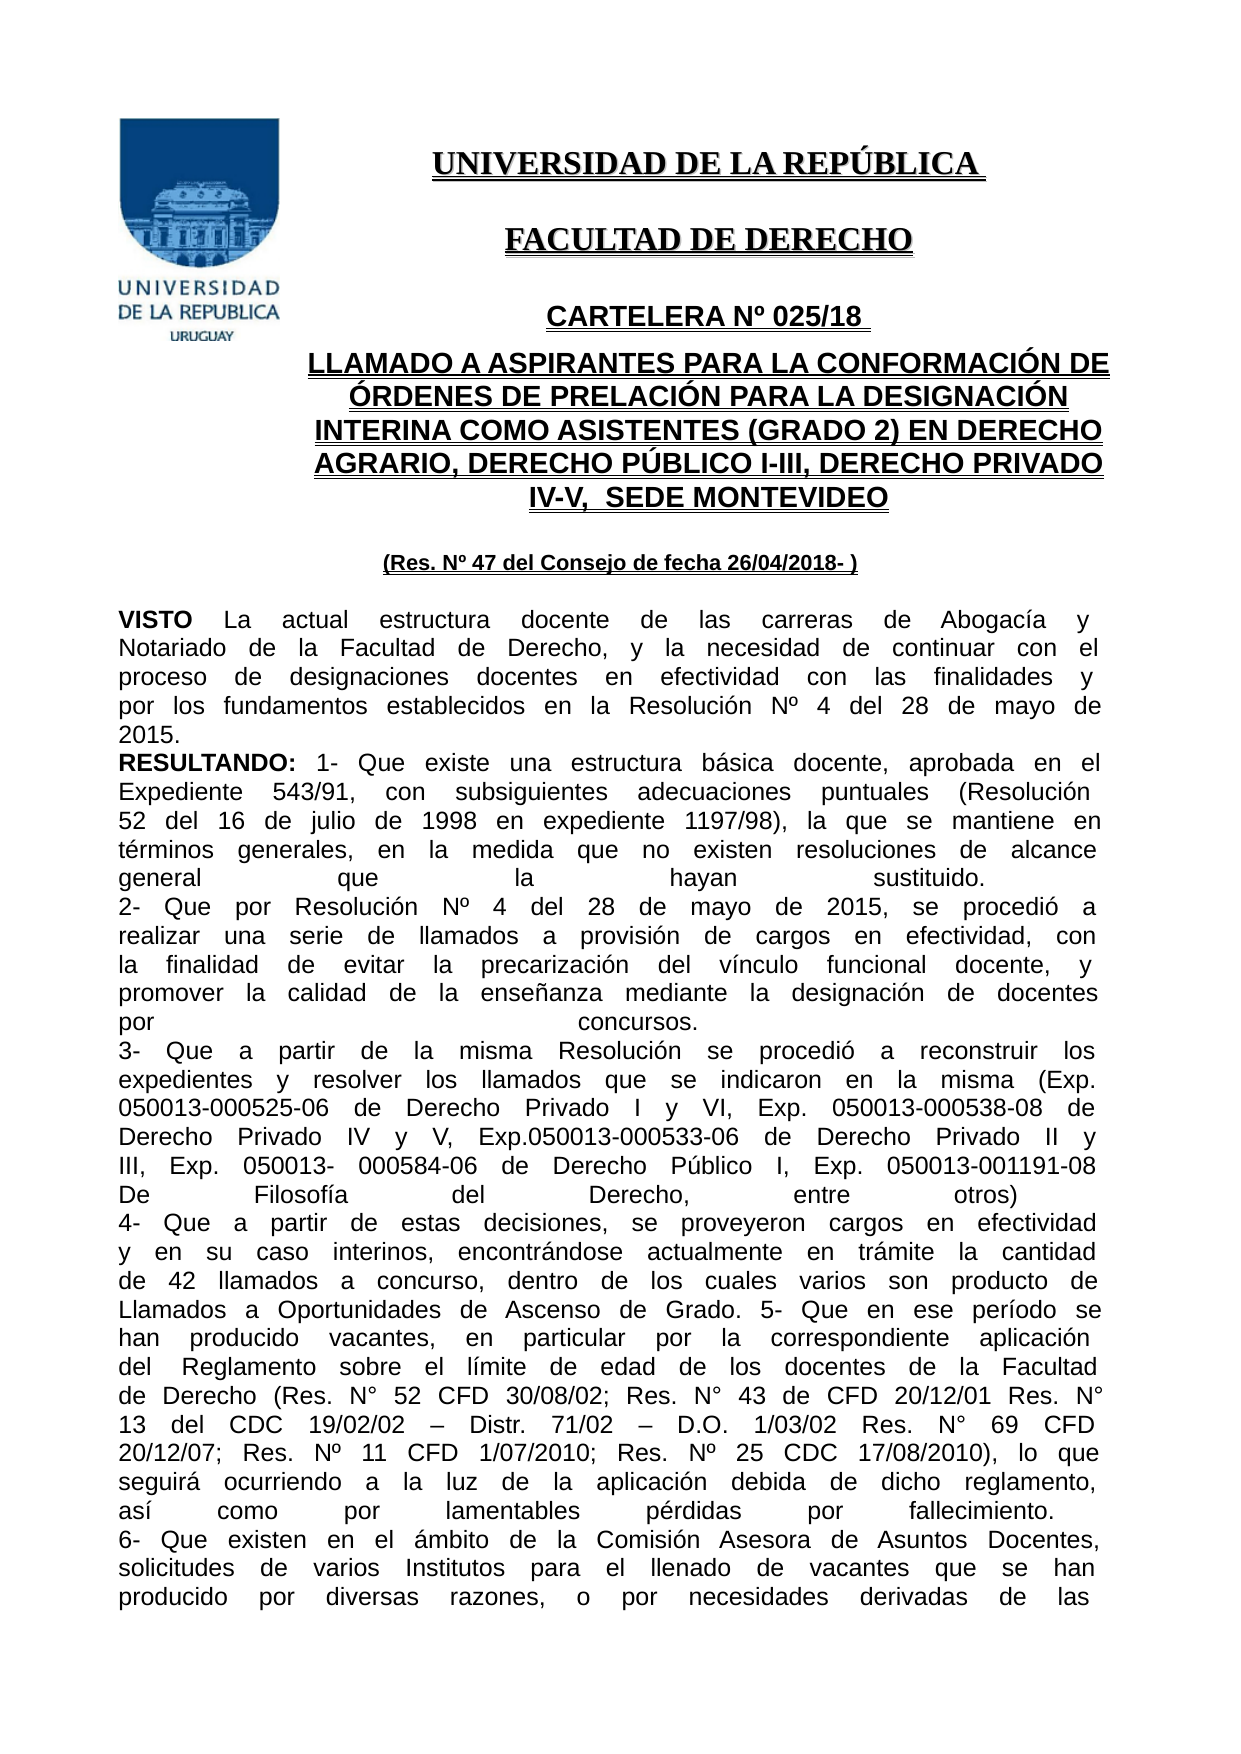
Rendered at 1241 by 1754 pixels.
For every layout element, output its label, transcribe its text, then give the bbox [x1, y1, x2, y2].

picture [118, 118, 280, 341]
text (Res. Nº 47 del Consejo de fecha 26/04/2018- ) [118, 550, 1122, 575]
subtitle UNIVERSIDAD DE LA REPÚBLICA [295, 143, 1122, 181]
text LLAMADO A ASPIRANTES PARA LA CONFORMACIÓN DE ÓRDENES DE PRELACIÓN PARA LA DESIGNACIÓN INTERINA COMO ASISTENTES (GRADO 2) EN DERECHO AGRARIO, DERECHO PÚBLICO I-III, DERECHO PRIVADO IV-V, SEDE MONTEVIDEO [295, 346, 1122, 513]
text VISTO La actual estructura docente de las carreras de Abogacía y Notariado de la Facultad de Derecho, y la necesidad de continuar con el proceso de designaciones docentes en efectividad con las finalidades y por los fundamentos establecidos en la Resolución Nº 4 del 28 de mayo de 2015. RESULTANDO: 1- Que existe una estructura básica docente, aprobada en el Expediente 543/91, con subsiguientes adecuaciones puntuales (Resolución 52 del 16 de julio de 1998 en expediente 1197/98), la que se mantiene en términos generales, en la medida que no existen resoluciones de alcance general que la hayan sustituido. 2- Que por Resolución Nº 4 del 28 de mayo de 2015, se procedió a realizar una serie de llamados a provisión de cargos en efectividad, con la finalidad de evitar la precarización del vínculo funcional docente, y promover la calidad de la enseñanza mediante la designación de docentes por concursos. 3- Que a partir de la misma Resolución se procedió a reconstruir los expedientes y resolver los llamados que se indicaron en la misma (Exp. 050013-000525-06 de Derecho Privado I y VI, Exp. 050013-000538-08 de Derecho Privado IV y V, Exp.050013-000533-06 de Derecho Privado II y III, Exp. 050013- 000584-06 de Derecho Público I, Exp. 050013-001191-08 De Filosofía del Derecho, entre otros) 4- Que a partir de estas decisiones, se proveyeron cargos en efectividad y en su caso interinos, encontrándose actualmente en trámite la cantidad de 42 llamados a concurso, dentro de los cuales varios son producto de Llamados a Oportunidades de Ascenso de Grado. 5- Que en ese período se han producido vacantes, en particular por la correspondiente aplicación del Reglamento sobre el límite de edad de los docentes de la Facultad de Derecho (Res. N° 52 CFD 30/08/02; Res. N° 43 de CFD 20/12/01 Res. N° 13 del CDC 19/02/02 – Distr. 71/02 – D.O. 1/03/02 Res. N° 69 CFD 20/12/07; Res. Nº 11 CFD 1/07/2010; Res. Nº 25 CDC 17/08/2010), lo que seguirá ocurriendo a la luz de la aplicación debida de dicho reglamento, así como por lamentables pérdidas por fallecimiento. 6- Que existen en el ámbito de la Comisión Asesora de Asuntos Docentes, solicitudes de varios Institutos para el llenado de vacantes que se han producido por diversas razones, o por necesidades derivadas de las [118, 604, 1122, 1611]
subtitle FACULTAD DE DERECHO [295, 219, 1122, 257]
subtitle CARTELERA Nº 025/18 [295, 295, 1122, 333]
table_header [916, 526, 1122, 550]
